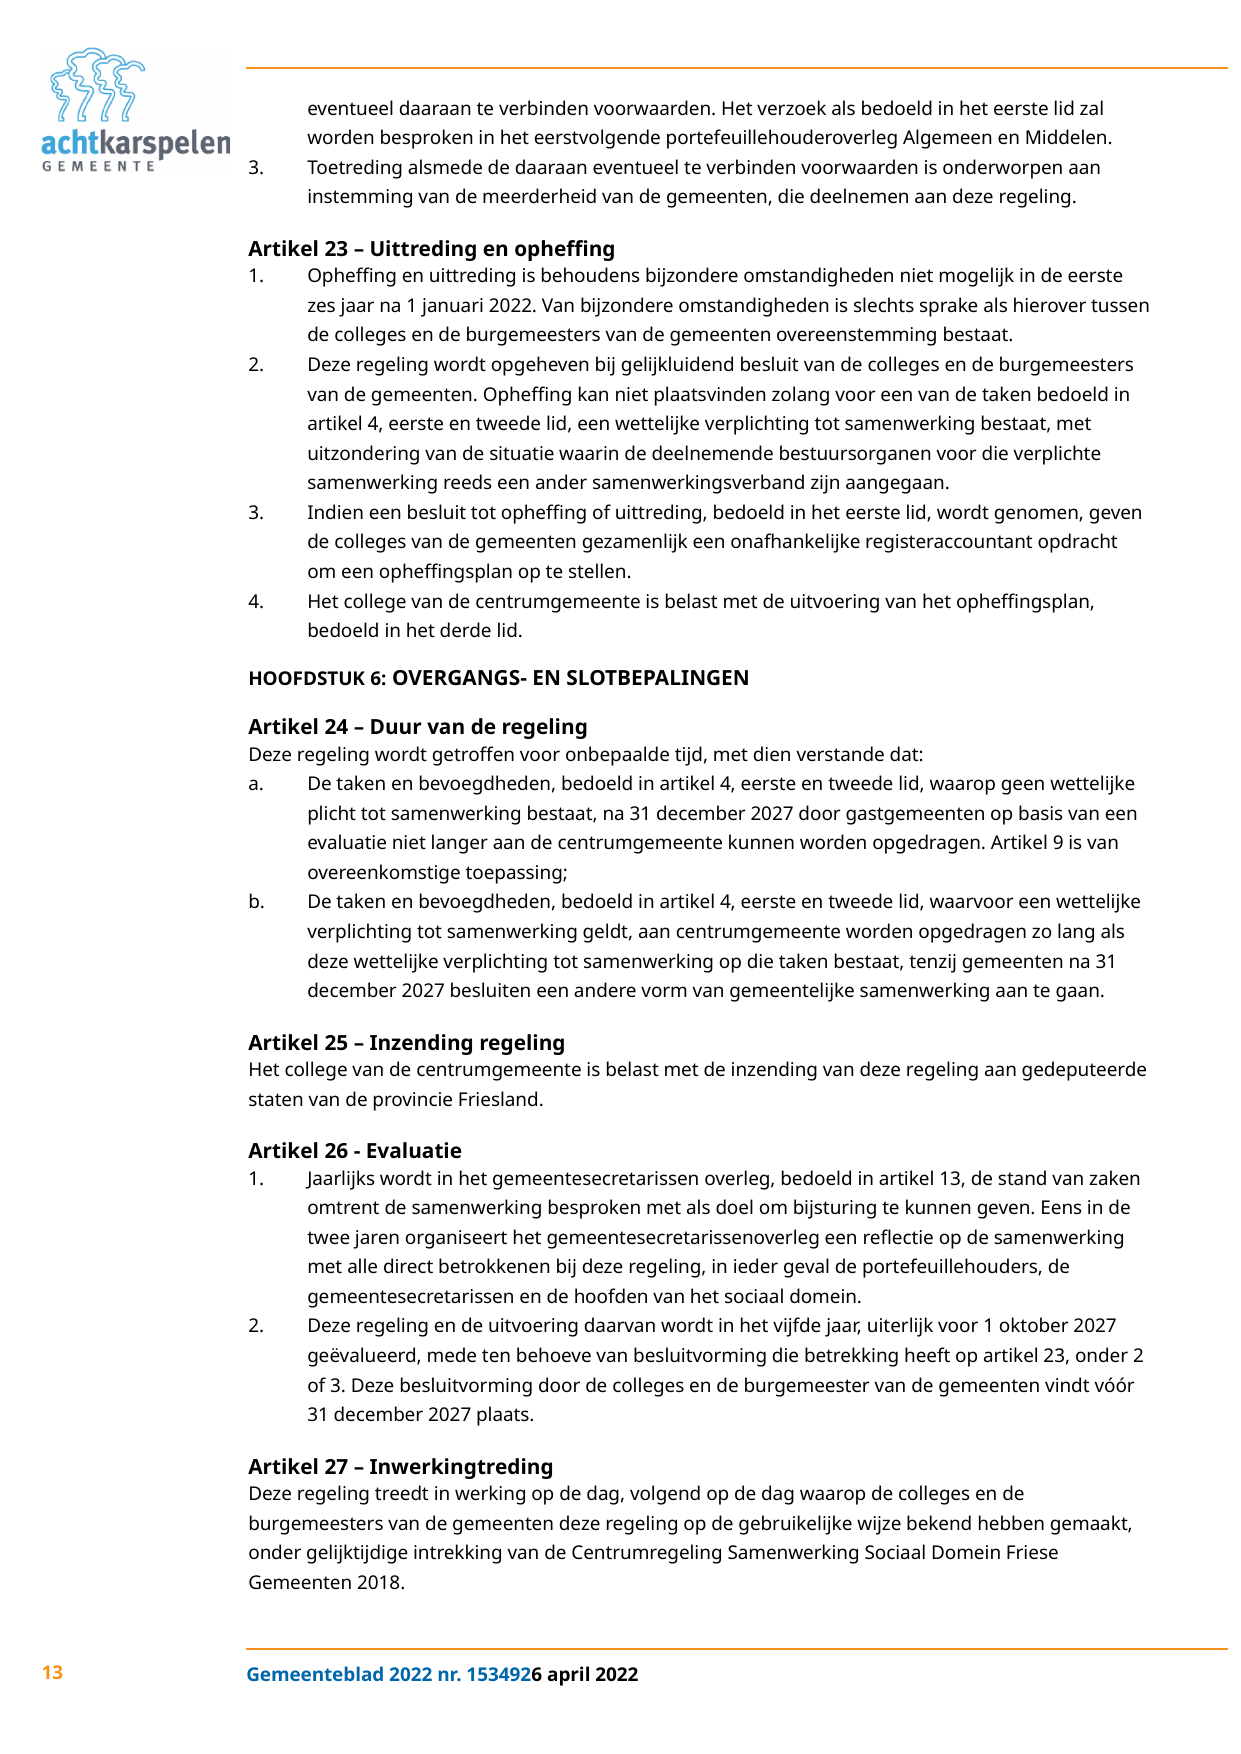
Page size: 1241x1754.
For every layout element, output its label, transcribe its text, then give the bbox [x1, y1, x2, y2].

list eventueel daaraan te verbinden voorwaarden. Het verzoek als bedoeld in het eerste lid zal worden besproken in het eerstvolgende portefeuillehouderoverleg Algemeen en Middelen. [248, 95, 1152, 150]
text Artikel 25 – Inzending regeling [248, 1028, 1152, 1056]
text Artikel 24 – Duur van de regeling [248, 712, 1152, 741]
list Toetreding alsmede de daaraan eventueel te verbinden voorwaarden is onderworpen aan instemming van de meerderheid van de gemeenten, die deelnemen aan deze regeling. [248, 154, 1152, 209]
text HOOFDSTUK 6: OVERGANGS- EN SLOTBEPALINGEN [248, 663, 1152, 691]
picture [41, 47, 231, 172]
list Deze regeling wordt opgeheven bij gelijkluidend besluit van de colleges en de burgemeesters van de gemeenten. Opheffing kan niet plaatsvinden zolang voor een van de taken bedoeld in artikel 4, eerste en tweede lid, een wettelijke verplichting tot samenwerking bestaat, met uitzondering van de situatie waarin de deelnemende bestuursorganen voor die verplichte samenwerking reeds een ander samenwerkingsverband zijn aangegaan. [248, 351, 1152, 495]
list Jaarlijks wordt in het gemeentesecretarissen overleg, bedoeld in artikel 13, de stand van zaken omtrent de samenwerking besproken met als doel om bijsturing te kunnen geven. Eens in de twee jaren organiseert het gemeentesecretarissenoverleg een reflectie op de samenwerking met alle direct betrokkenen bij deze regeling, in ieder geval de portefeuillehouders, de gemeentesecretarissen en de hoofden van het sociaal domein. [248, 1165, 1152, 1309]
list De taken en bevoegdheden, bedoeld in artikel 4, eerste en tweede lid, waarop geen wettelijke plicht tot samenwerking bestaat, na 31 december 2027 door gastgemeenten op basis van een evaluatie niet langer aan de centrumgemeente kunnen worden opgedragen. Artikel 9 is van overeenkomstige toepassing; [248, 770, 1152, 885]
text Het college van de centrumgemeente is belast met de inzending van deze regeling aan gedeputeerde staten van de provincie Friesland. [248, 1056, 1152, 1112]
list Deze regeling en de uitvoering daarvan wordt in het vijfde jaar, uiterlijk voor 1 oktober 2027 geëvalueerd, mede ten behoeve van besluitvorming die betrekking heeft op artikel 23, onder 2 of 3. Deze besluitvorming door de colleges en de burgemeester van de gemeenten vindt vóór 31 december 2027 plaats. [248, 1313, 1152, 1427]
list Opheffing en uittreding is behoudens bijzondere omstandigheden niet mogelijk in de eerste zes jaar na 1 januari 2022. Van bijzondere omstandigheden is slechts sprake als hierover tussen de colleges en de burgemeesters van de gemeenten overeenstemming bestaat. [248, 262, 1152, 347]
text Artikel 26 - Evaluatie [248, 1136, 1152, 1165]
list Indien een besluit tot opheffing of uittreding, bedoeld in het eerste lid, wordt genomen, geven de colleges van de gemeenten gezamenlijk een onafhankelijke registeraccountant opdracht om een opheffingsplan op te stellen. [248, 499, 1152, 584]
list Het college van de centrumgemeente is belast met de uitvoering van het opheffingsplan, bedoeld in het derde lid. [248, 588, 1152, 643]
list De taken en bevoegdheden, bedoeld in artikel 4, eerste en tweede lid, waarvoor een wettelijke verplichting tot samenwerking geldt, aan centrumgemeente worden opgedragen zo lang als deze wettelijke verplichting tot samenwerking op die taken bestaat, tenzij gemeenten na 31 december 2027 besluiten een andere vorm van gemeentelijke samenwerking aan te gaan. [248, 889, 1152, 1003]
text Deze regeling wordt getroffen voor onbepaalde tijd, met dien verstande dat: [248, 741, 1152, 766]
text Artikel 27 – Inwerkingtreding [248, 1452, 1152, 1480]
text Deze regeling treedt in werking op de dag, volgend op de dag waarop de colleges en de burgemeesters van de gemeenten deze regeling op de gebruikelijke wijze bekend hebben gemaakt, onder gelijktijdige intrekking van de Centrumregeling Samenwerking Sociaal Domein Friese Gemeenten 2018. [248, 1480, 1152, 1595]
text Artikel 23 – Uittreding en opheffing [248, 234, 1152, 262]
